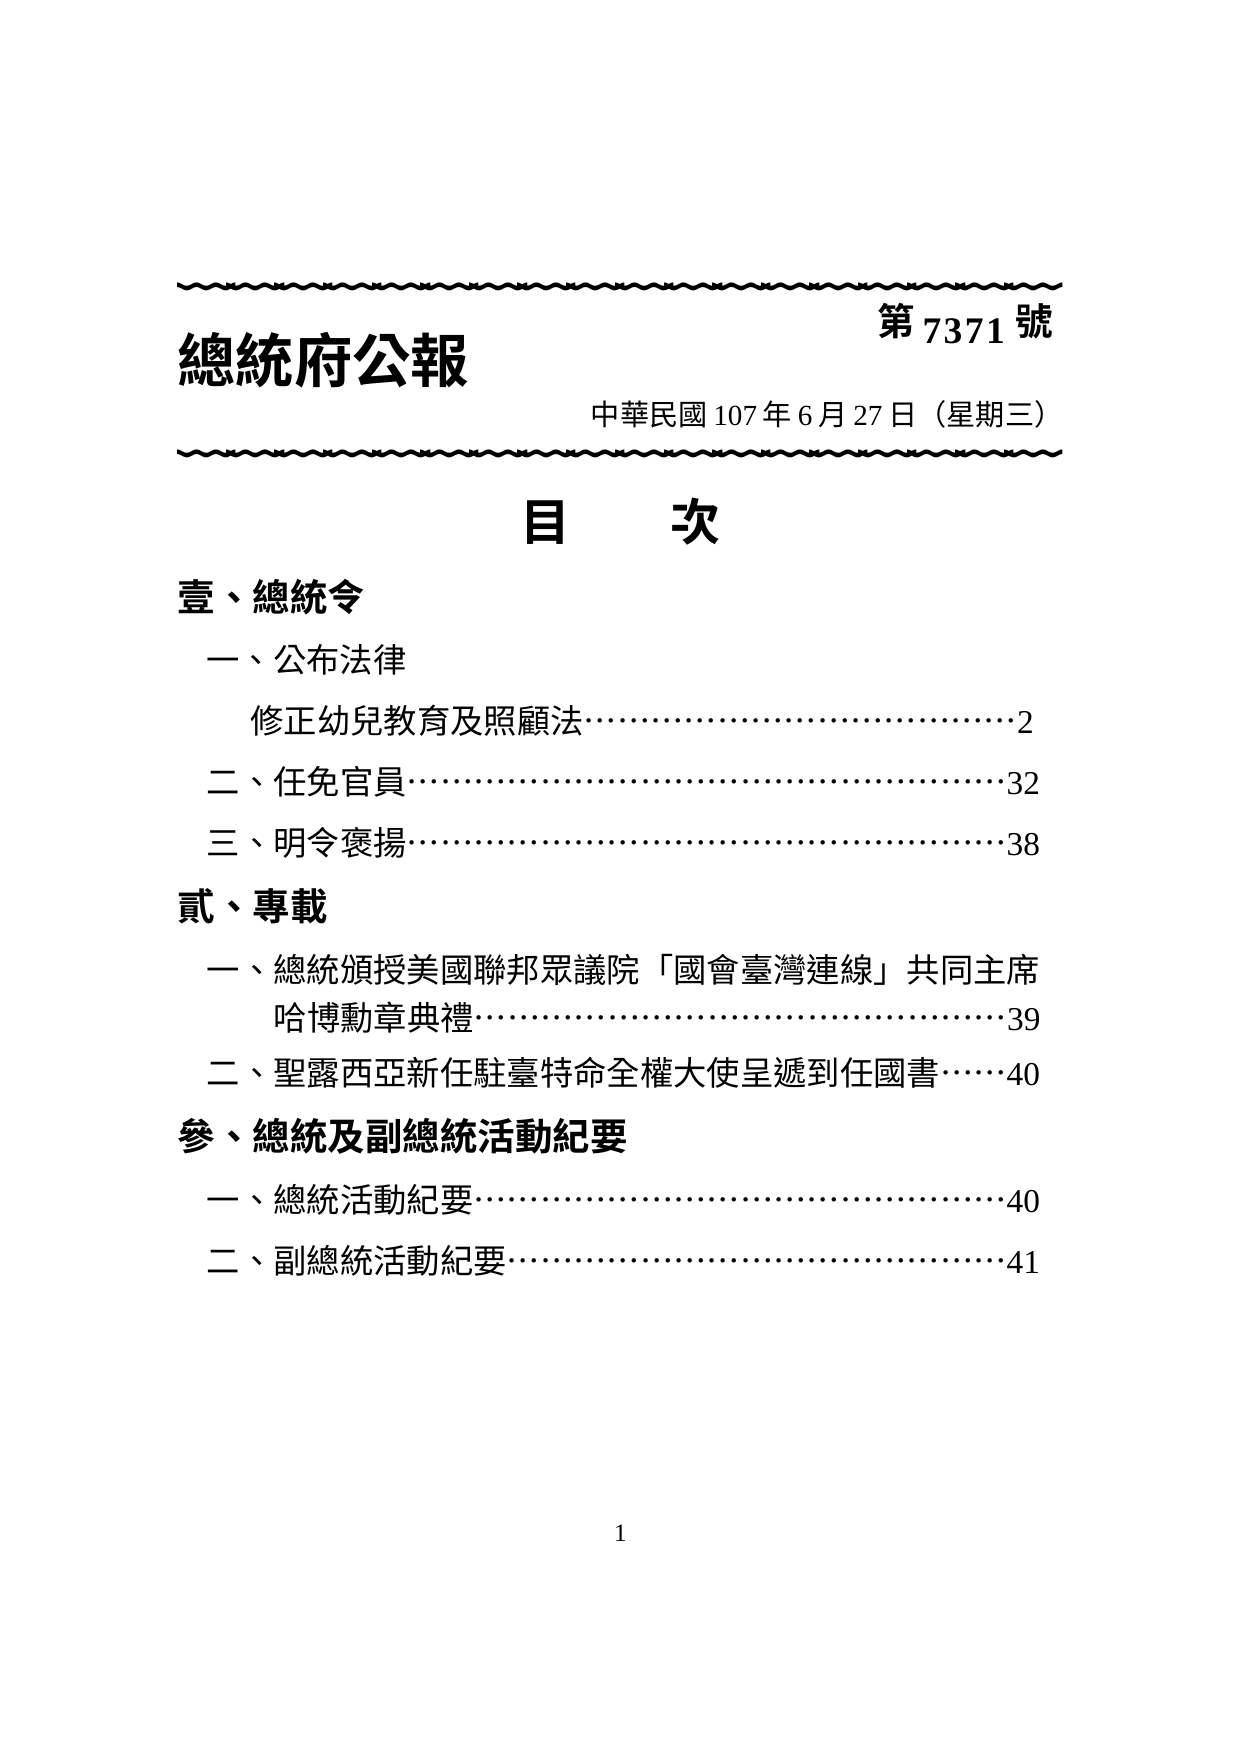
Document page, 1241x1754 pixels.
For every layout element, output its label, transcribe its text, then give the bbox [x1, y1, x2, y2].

text 中華民國107年6月27日（星期三） [177, 395, 1063, 432]
text 貳、專載 [177, 877, 1063, 931]
text 修正幼兒教育及照顧法…………………………………2 [250, 695, 1063, 743]
text 二、任免官員………………………………………………32 [206, 756, 1063, 804]
text 壹、總統令 [177, 567, 1063, 622]
text 哈博勳章典禮…………………………………………39 [273, 992, 1063, 1040]
text ﹏﹏﹏﹏﹏﹏﹏﹏﹏﹏﹏﹏﹏﹏﹏﹏﹏﹏ [177, 432, 1063, 457]
text 總統府公報 第7371號 [177, 291, 1063, 395]
text ﹏﹏﹏﹏﹏﹏﹏﹏﹏﹏﹏﹏﹏﹏﹏﹏﹏﹏ [177, 266, 1063, 291]
text 三、明令褒揚………………………………………………38 [206, 816, 1063, 864]
text 二、副總統活動紀要………………………………………41 [206, 1235, 1063, 1283]
text 目 次 [177, 482, 1063, 555]
text 參、總統及副總統活動紀要 [177, 1107, 1063, 1162]
text 一、總統頒授美國聯邦眾議院「國會臺灣連線」共同主席 [206, 944, 1063, 992]
text 一、公布法律 [206, 634, 1063, 682]
text 二、聖露西亞新任駐臺特命全權大使呈遞到任國書……40 [206, 1047, 1063, 1095]
text 一、總統活動紀要…………………………………………40 [206, 1174, 1063, 1222]
